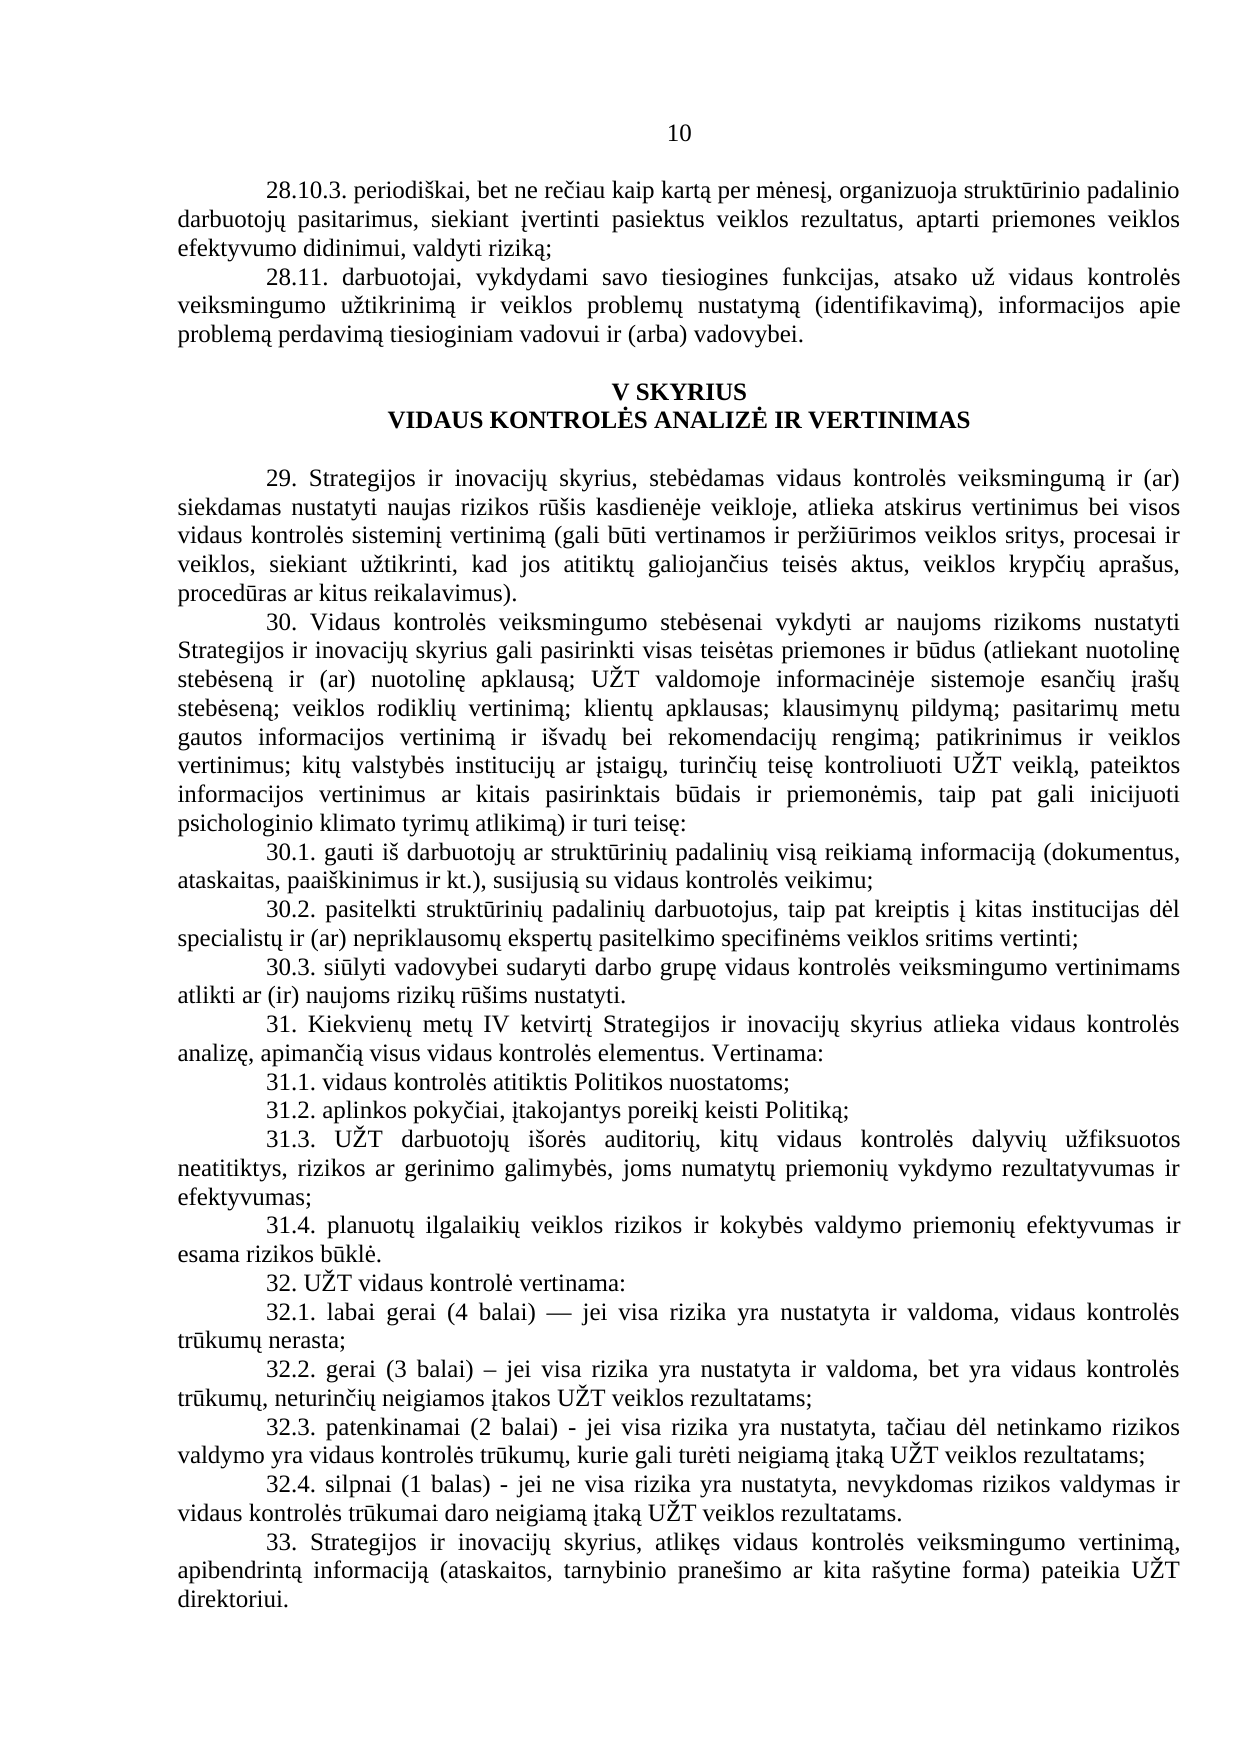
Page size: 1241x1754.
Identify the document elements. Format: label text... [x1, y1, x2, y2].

text 28.11. darbuotojai, vykdydami savo tiesiogines funkcijas, atsako už vidaus kontrolės veiksmingumo užtikrinimą ir veiklos problemų nustatymą (identifikavimą), informacijos apie problemą perdavimą tiesioginiam vadovui ir (arba) vadovybei. [177, 262, 1181, 348]
text 30.3. siūlyti vadovybei sudaryti darbo grupę vidaus kontrolės veiksmingumo vertinimams atlikti ar (ir) naujoms rizikų rūšims nustatyti. [177, 952, 1181, 1009]
text 28.10.3. periodiškai, bet ne rečiau kaip kartą per mėnesį, organizuoja struktūrinio padalinio darbuotojų pasitarimus, siekiant įvertinti pasiektus veiklos rezultatus, aptarti priemones veiklos efektyvumo didinimui, valdyti riziką; [177, 176, 1181, 262]
text 32.1. labai gerai (4 balai) — jei visa rizika yra nustatyta ir valdoma, vidaus kontrolės trūkumų nerasta; [177, 1297, 1181, 1354]
text V SKYRIUS [177, 377, 1181, 406]
text 29. Strategijos ir inovacijų skyrius, stebėdamas vidaus kontrolės veiksmingumą ir (ar) siekdamas nustatyti naujas rizikos rūšis kasdienėje veikloje, atlieka atskirus vertinimus bei visos vidaus kontrolės sisteminį vertinimą (gali būti vertinamos ir peržiūrimos veiklos sritys, procesai ir veiklos, siekiant užtikrinti, kad jos atitiktų galiojančius teisės aktus, veiklos krypčių aprašus, procedūras ar kitus reikalavimus). [177, 463, 1181, 607]
text 30.1. gauti iš darbuotojų ar struktūrinių padalinių visą reikiamą informaciją (dokumentus, ataskaitas, paaiškinimus ir kt.), susijusią su vidaus kontrolės veikimu; [177, 837, 1181, 894]
text 32.3. patenkinamai (2 balai) - jei visa rizika yra nustatyta, tačiau dėl netinkamo rizikos valdymo yra vidaus kontrolės trūkumų, kurie gali turėti neigiamą įtaką UŽT veiklos rezultatams; [177, 1412, 1181, 1469]
text 33. Strategijos ir inovacijų skyrius, atlikęs vidaus kontrolės veiksmingumo vertinimą, apibendrintą informaciją (ataskaitos, tarnybinio pranešimo ar kita rašytine forma) pateikia UŽT direktoriui. [177, 1527, 1181, 1613]
text 30. Vidaus kontrolės veiksmingumo stebėsenai vykdyti ar naujoms rizikoms nustatyti Strategijos ir inovacijų skyrius gali pasirinkti visas teisėtas priemones ir būdus (atliekant nuotolinę stebėseną ir (ar) nuotolinę apklausą; UŽT valdomoje informacinėje sistemoje esančių įrašų stebėseną; veiklos rodiklių vertinimą; klientų apklausas; klausimynų pildymą; pasitarimų metu gautos informacijos vertinimą ir išvadų bei rekomendacijų rengimą; patikrinimus ir veiklos vertinimus; kitų valstybės institucijų ar įstaigų, turinčių teisę kontroliuoti UŽT veiklą, pateiktos informacijos vertinimus ar kitais pasirinktais būdais ir priemonėmis, taip pat gali inicijuoti psichologinio klimato tyrimų atlikimą) ir turi teisę: [177, 607, 1181, 837]
text 32. UŽT vidaus kontrolė vertinama: [177, 1268, 1181, 1297]
text 31.4. planuotų ilgalaikių veiklos rizikos ir kokybės valdymo priemonių efektyvumas ir esama rizikos būklė. [177, 1211, 1181, 1268]
text 31.1. vidaus kontrolės atitiktis Politikos nuostatoms; [177, 1067, 1181, 1096]
text 32.2. gerai (3 balai) – jei visa rizika yra nustatyta ir valdoma, bet yra vidaus kontrolės trūkumų, neturinčių neigiamos įtakos UŽT veiklos rezultatams; [177, 1354, 1181, 1412]
text 31. Kiekvienų metų IV ketvirtį Strategijos ir inovacijų skyrius atlieka vidaus kontrolės analizę, apimančią visus vidaus kontrolės elementus. Vertinama: [177, 1009, 1181, 1067]
text 31.2. aplinkos pokyčiai, įtakojantys poreikį keisti Politiką; [177, 1096, 1181, 1124]
text 30.2. pasitelkti struktūrinių padalinių darbuotojus, taip pat kreiptis į kitas institucijas dėl specialistų ir (ar) nepriklausomų ekspertų pasitelkimo specifinėms veiklos sritims vertinti; [177, 894, 1181, 952]
text 32.4. silpnai (1 balas) - jei ne visa rizika yra nustatyta, nevykdomas rizikos valdymas ir vidaus kontrolės trūkumai daro neigiamą įtaką UŽT veiklos rezultatams. [177, 1469, 1181, 1527]
text VIDAUS KONTROLĖS ANALIZĖ IR VERTINIMAS [177, 406, 1181, 434]
text 31.3. UŽT darbuotojų išorės auditorių, kitų vidaus kontrolės dalyvių užfiksuotos neatitiktys, rizikos ar gerinimo galimybės, joms numatytų priemonių vykdymo rezultatyvumas ir efektyvumas; [177, 1124, 1181, 1211]
